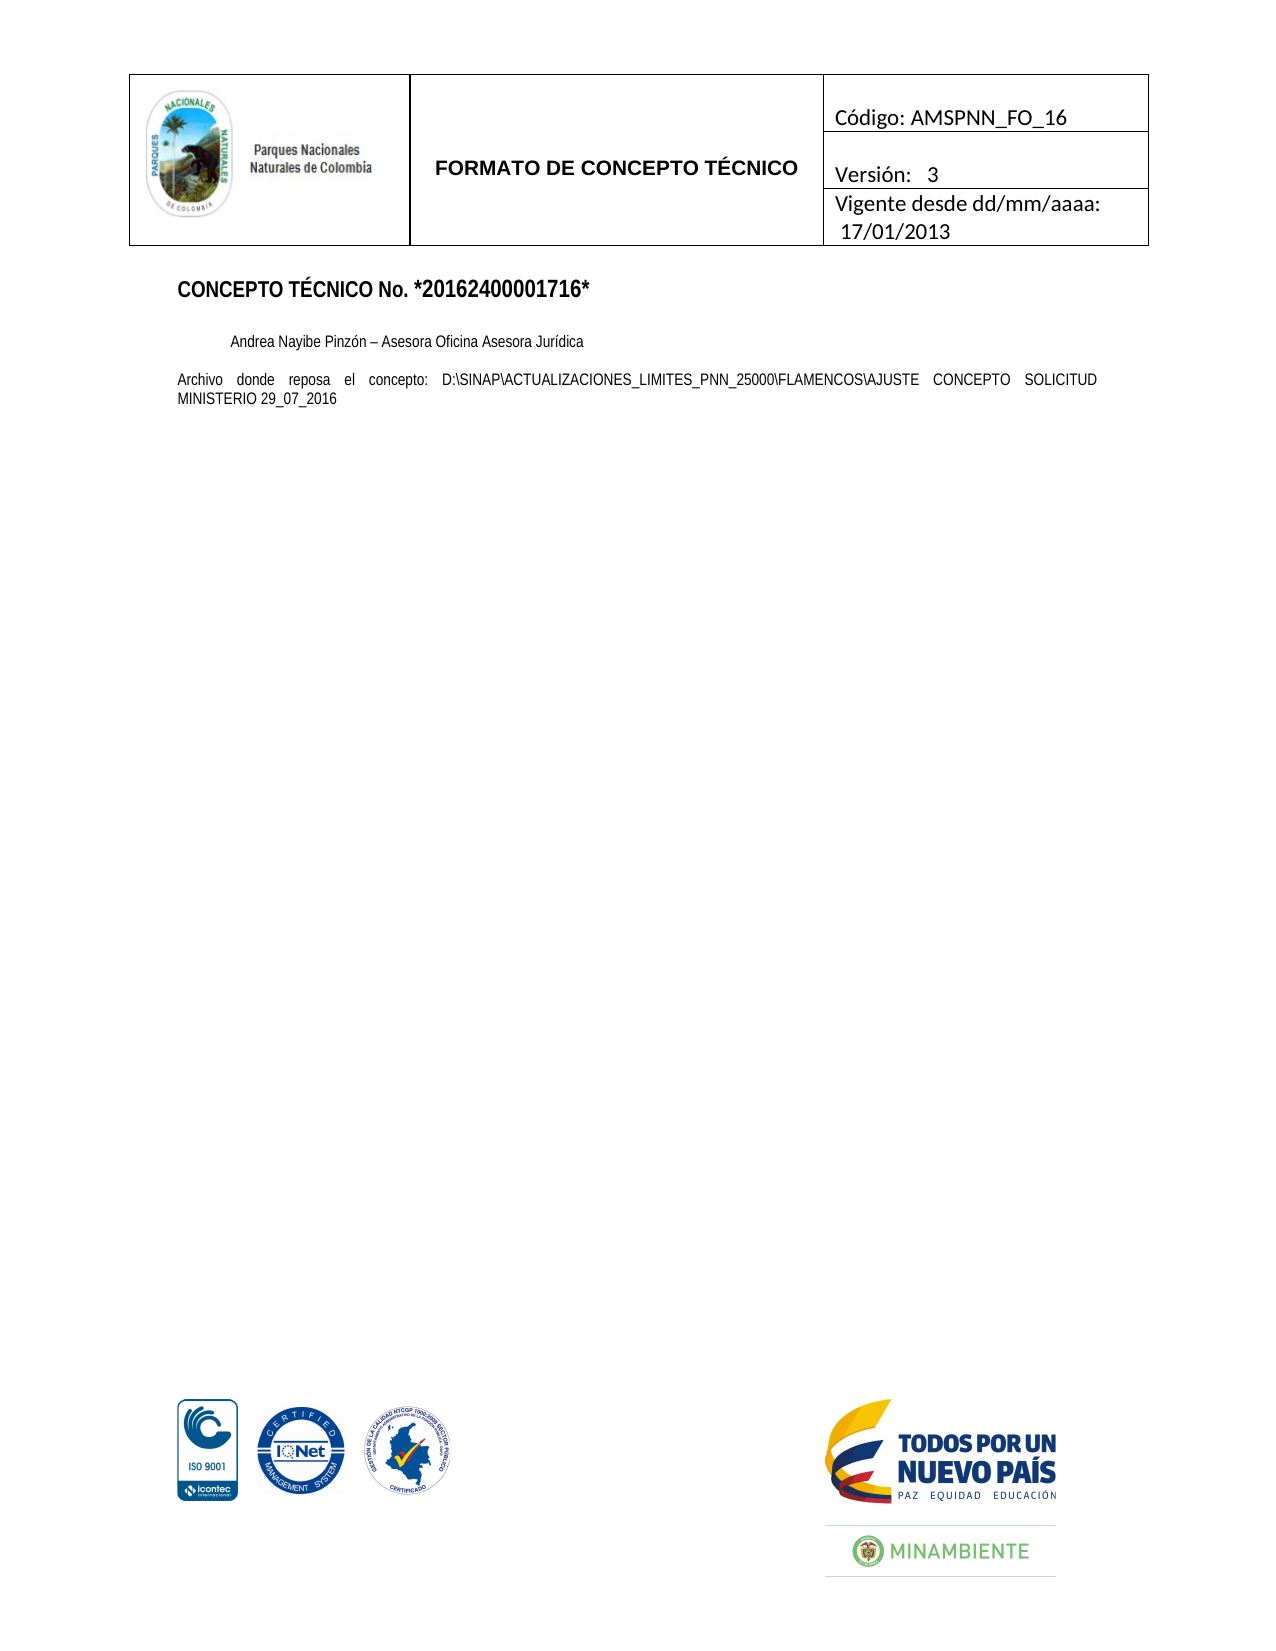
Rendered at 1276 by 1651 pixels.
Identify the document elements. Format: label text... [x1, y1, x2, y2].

text Andrea Nayibe Pinzón – Asesora Oficina Asesora Jurídica [177, 332, 1098, 351]
text Archivo donde reposa el concepto: D:\SINAP\ACTUALIZACIONES_LIMITES_PNN_25000\FLAMENCOS\AJUSTE CONCEPTO SOLICITUD MINISTERIO 29_07_2016 [177, 370, 1098, 408]
